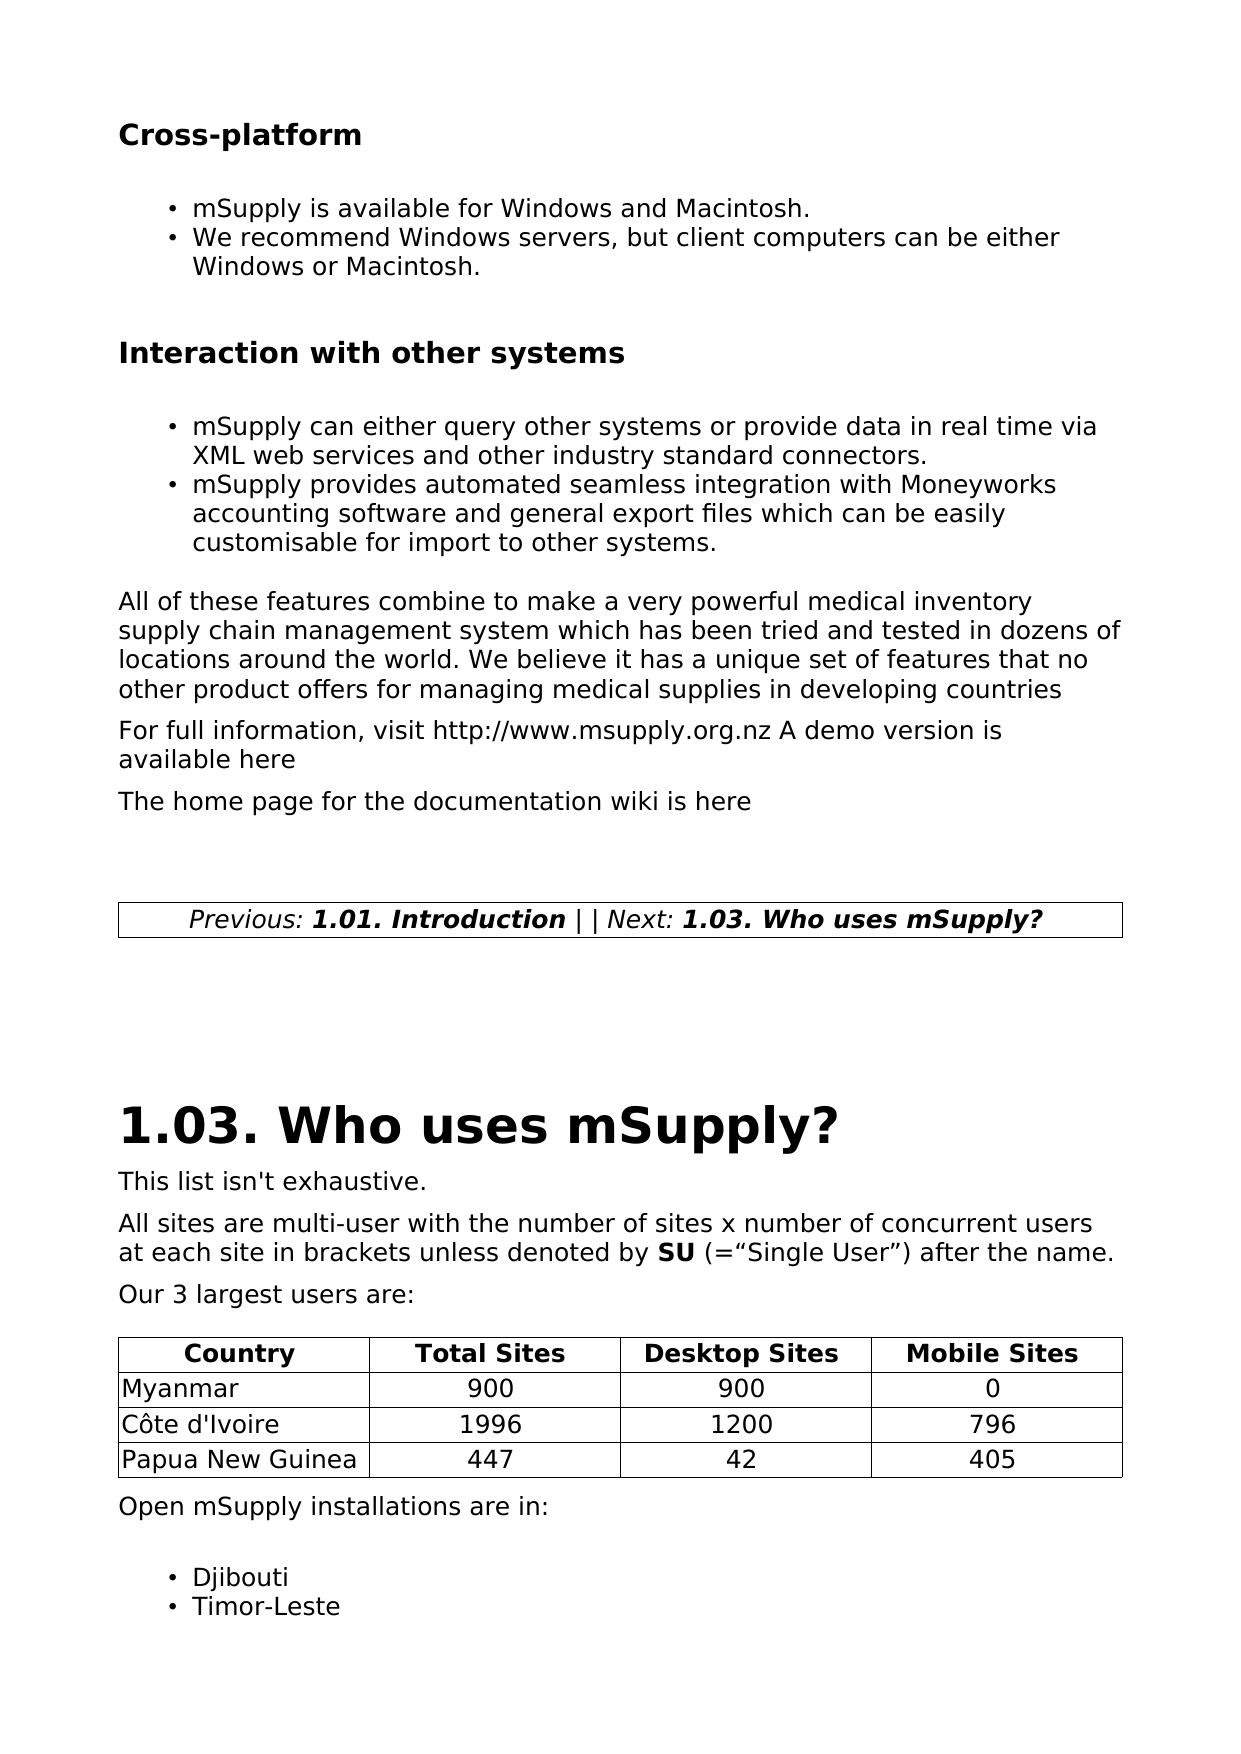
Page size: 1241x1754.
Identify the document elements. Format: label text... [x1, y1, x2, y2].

subtitle Cross-platform [118, 118, 1122, 152]
list mSupply is available for Windows and Macintosh. [177, 194, 1122, 223]
table_cell 405 [872, 1443, 1122, 1477]
text This list isn't exhaustive. [118, 1168, 1122, 1197]
text For full information, visit http://www.msupply.org.nz A demo version is available here [118, 716, 1122, 775]
text All of these features combine to make a very powerful medical inventory supply chain management system which has been tried and tested in dozens of locations around the world. We believe it has a unique set of features that no other product offers for managing medical supplies in developing countries [118, 587, 1122, 704]
table_cell Myanmar [119, 1373, 369, 1407]
table_cell Papua New Guinea [119, 1443, 369, 1477]
table_cell 900 [621, 1373, 871, 1407]
table_cell 1996 [370, 1408, 620, 1442]
list We recommend Windows servers, but client computers can be either Windows or Macintosh. [177, 223, 1122, 282]
subtitle Interaction with other systems [118, 336, 1122, 370]
list Djibouti [177, 1563, 1122, 1592]
table_header Desktop Sites [621, 1338, 871, 1372]
subtitle 1.03. Who uses mSupply? [118, 1097, 1122, 1155]
table_header Total Sites [370, 1338, 620, 1372]
table_header Previous: 1.01. Introduction | | Next: 1.03. Who uses mSupply? [119, 903, 1122, 937]
table_cell 796 [872, 1408, 1122, 1442]
table_cell Côte d'Ivoire [119, 1408, 369, 1442]
table_cell 447 [370, 1443, 620, 1477]
text Our 3 largest users are: [118, 1280, 1122, 1309]
table_header Mobile Sites [872, 1338, 1122, 1372]
text All sites are multi-user with the number of sites x number of concurrent users at each site in brackets unless denoted by SU (=“Single User”) after the name. [118, 1209, 1122, 1268]
list mSupply provides automated seamless integration with Moneyworks accounting software and general export files which can be easily customisable for import to other systems. [177, 470, 1122, 558]
list Timor-Leste [177, 1592, 1122, 1621]
table_cell 900 [370, 1373, 620, 1407]
table_cell 42 [621, 1443, 871, 1477]
table_cell 0 [872, 1373, 1122, 1407]
text Open mSupply installations are in: [118, 1492, 1122, 1521]
table_cell 1200 [621, 1408, 871, 1442]
list mSupply can either query other systems or provide data in real time via XML web services and other industry standard connectors. [177, 412, 1122, 470]
table_header Country [119, 1338, 369, 1372]
text The home page for the documentation wiki is here [118, 787, 1122, 875]
